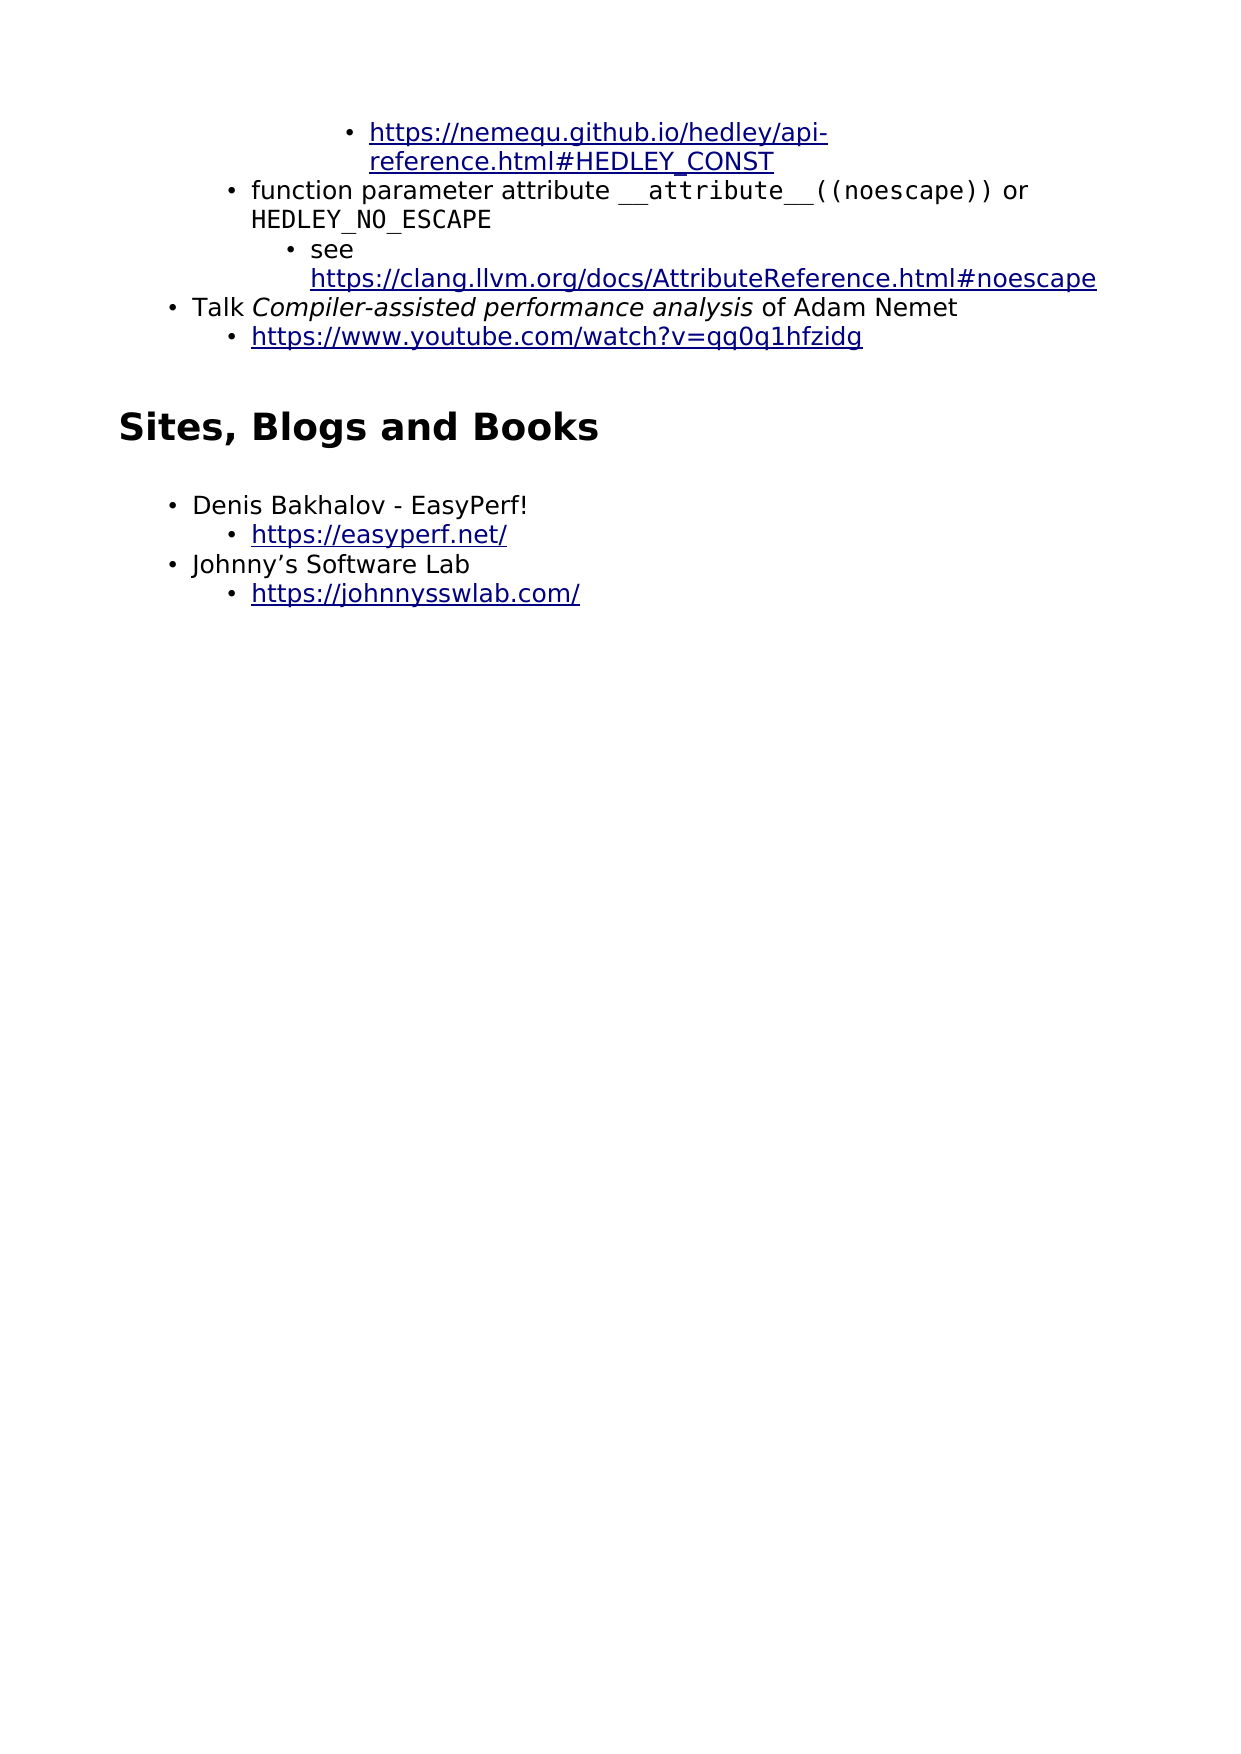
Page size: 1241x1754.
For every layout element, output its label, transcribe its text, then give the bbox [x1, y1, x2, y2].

subtitle Sites, Blogs and Books [118, 406, 1122, 449]
list function parameter attribute __attribute__((noescape)) or HEDLEY_NO_ESCAPE [236, 176, 1122, 235]
list Denis Bakhalov - EasyPerf! [177, 492, 1122, 521]
list https://www.youtube.com/watch?v=qq0q1hfzidg [236, 322, 1122, 351]
list Talk Compiler-assisted performance analysis of Adam Nemet [177, 293, 1122, 322]
list https://nemequ.github.io/hedley/api-reference.html#HEDLEY_CONST [354, 118, 1122, 176]
list see https://clang.llvm.org/docs/AttributeReference.html#noescape [295, 235, 1122, 293]
list https://johnnysswlab.com/ [236, 579, 1122, 608]
list https://easyperf.net/ [236, 521, 1122, 550]
list Johnny’s Software Lab [177, 550, 1122, 579]
